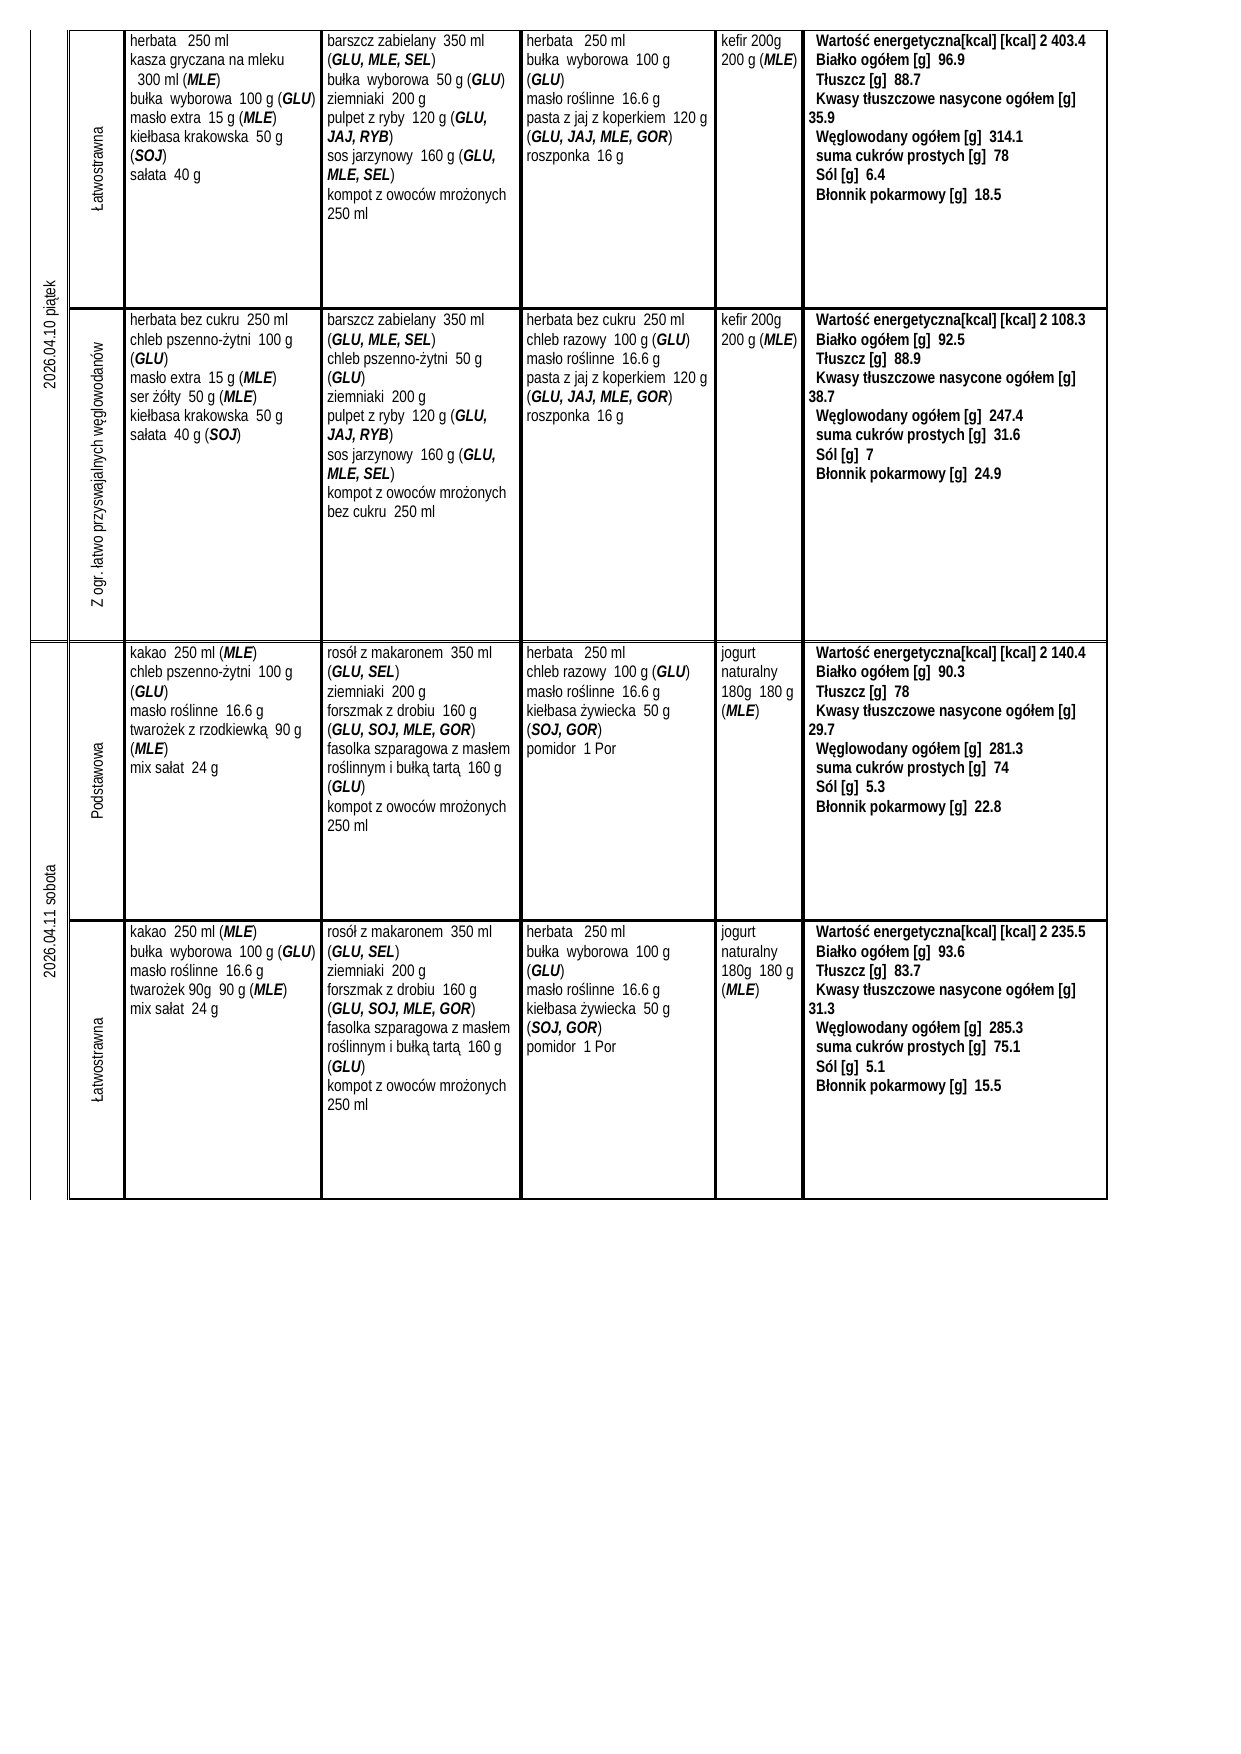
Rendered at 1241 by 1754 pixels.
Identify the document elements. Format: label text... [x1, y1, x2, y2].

table_cell Wartość energetyczna[kcal] [kcal] 2 140.4 Białko ogółem [g] 90.3 Tłuszcz [g] 78 Kwasy tłuszczowe nasycone ogółem [g] 29.7 Węglowodany ogółem [g] 281.3 suma cukrów prostych [g] 74 Sól [g] 5.3 Błonnik pokarmowy [g] 22.8 [805, 643, 1106, 919]
table_cell Wartość energetyczna[kcal] [kcal] 2 108.3 Białko ogółem [g] 92.5 Tłuszcz [g] 88.9 Kwasy tłuszczowe nasycone ogółem [g] 38.7 Węglowodany ogółem [g] 247.4 suma cukrów prostych [g] 31.6 Sól [g] 7 Błonnik pokarmowy [g] 24.9 [805, 310, 1106, 640]
table_header Wartość energetyczna[kcal] [kcal] 2 403.4 Białko ogółem [g] 96.9 Tłuszcz [g] 88.7 Kwasy tłuszczowe nasycone ogółem [g] 35.9 Węglowodany ogółem [g] 314.1 suma cukrów prostych [g] 78 Sól [g] 6.4 Błonnik pokarmowy [g] 18.5 [805, 31, 1106, 307]
table_cell Wartość energetyczna[kcal] [kcal] 2 235.5 Białko ogółem [g] 93.6 Tłuszcz [g] 83.7 Kwasy tłuszczowe nasycone ogółem [g] 31.3 Węglowodany ogółem [g] 285.3 suma cukrów prostych [g] 75.1 Sól [g] 5.1 Błonnik pokarmowy [g] 15.5 [805, 922, 1106, 1198]
table_cell barszcz zabielany 350 ml (GLU, MLE, SEL) chleb pszenno-żytni 50 g (GLU) ziemniaki 200 g pulpet z ryby 120 g (GLU, JAJ, RYB) sos jarzynowy 160 g (GLU, MLE, SEL) kompot z owoców mrożonych bez cukru 250 ml [323, 310, 519, 640]
table_cell rosół z makaronem 350 ml (GLU, SEL) ziemniaki 200 g forszmak z drobiu 160 g (GLU, SOJ, MLE, GOR) fasolka szparagowa z masłem roślinnym i bułką tartą 160 g (GLU) kompot z owoców mrożonych 250 ml [323, 922, 519, 1198]
table_cell [1108, 309, 1160, 641]
table_cell Podstawowa [70, 643, 123, 919]
table_cell kakao 250 ml (MLE) bułka wyborowa 100 g (GLU) masło roślinne 16.6 g twarożek 90g 90 g (MLE) mix sałat 24 g [126, 922, 320, 1198]
table_cell [1108, 641, 1160, 921]
table_cell 2026.04.11 sobota [31, 643, 67, 1200]
table_header herbata 250 ml kasza gryczana na mleku 300 ml (MLE) bułka wyborowa 100 g (GLU) masło extra 15 g (MLE) kiełbasa krakowska 50 g (SOJ) sałata 40 g [126, 31, 320, 307]
table_header Łatwostrawna [70, 31, 123, 307]
table_header [1108, 30, 1160, 309]
table_header herbata 250 ml bułka wyborowa 100 g (GLU) masło roślinne 16.6 g pasta z jaj z koperkiem 120 g (GLU, JAJ, MLE, GOR) roszponka 16 g [523, 31, 714, 307]
table_cell [1108, 921, 1160, 1200]
table_cell kefir 200g 200 g (MLE) [717, 310, 801, 640]
table_cell herbata 250 ml chleb razowy 100 g (GLU) masło roślinne 16.6 g kiełbasa żywiecka 50 g (SOJ, GOR) pomidor 1 Por [523, 643, 714, 919]
table_cell herbata 250 ml bułka wyborowa 100 g (GLU) masło roślinne 16.6 g kiełbasa żywiecka 50 g (SOJ, GOR) pomidor 1 Por [523, 922, 714, 1198]
table_cell rosół z makaronem 350 ml (GLU, SEL) ziemniaki 200 g forszmak z drobiu 160 g (GLU, SOJ, MLE, GOR) fasolka szparagowa z masłem roślinnym i bułką tartą 160 g (GLU) kompot z owoców mrożonych 250 ml [323, 643, 519, 919]
table_header kefir 200g 200 g (MLE) [717, 31, 801, 307]
table_header barszcz zabielany 350 ml (GLU, MLE, SEL) bułka wyborowa 50 g (GLU) ziemniaki 200 g pulpet z ryby 120 g (GLU, JAJ, RYB) sos jarzynowy 160 g (GLU, MLE, SEL) kompot z owoców mrożonych 250 ml [323, 31, 519, 307]
table_cell Z ogr. łatwo przyswajalnych węglowodanów [70, 310, 123, 640]
table_cell kakao 250 ml (MLE) chleb pszenno-żytni 100 g (GLU) masło roślinne 16.6 g twarożek z rzodkiewką 90 g (MLE) mix sałat 24 g [126, 643, 320, 919]
table_cell Łatwostrawna [70, 922, 123, 1198]
table_cell herbata bez cukru 250 ml chleb razowy 100 g (GLU) masło roślinne 16.6 g pasta z jaj z koperkiem 120 g (GLU, JAJ, MLE, GOR) roszponka 16 g [523, 310, 714, 640]
table_header 2026.04.10 piątek [31, 30, 67, 640]
table_cell jogurt naturalny 180g 180 g (MLE) [717, 643, 801, 919]
table_cell herbata bez cukru 250 ml chleb pszenno-żytni 100 g (GLU) masło extra 15 g (MLE) ser żółty 50 g (MLE) kiełbasa krakowska 50 g sałata 40 g (SOJ) [126, 310, 320, 640]
table_cell jogurt naturalny 180g 180 g (MLE) [717, 922, 801, 1198]
